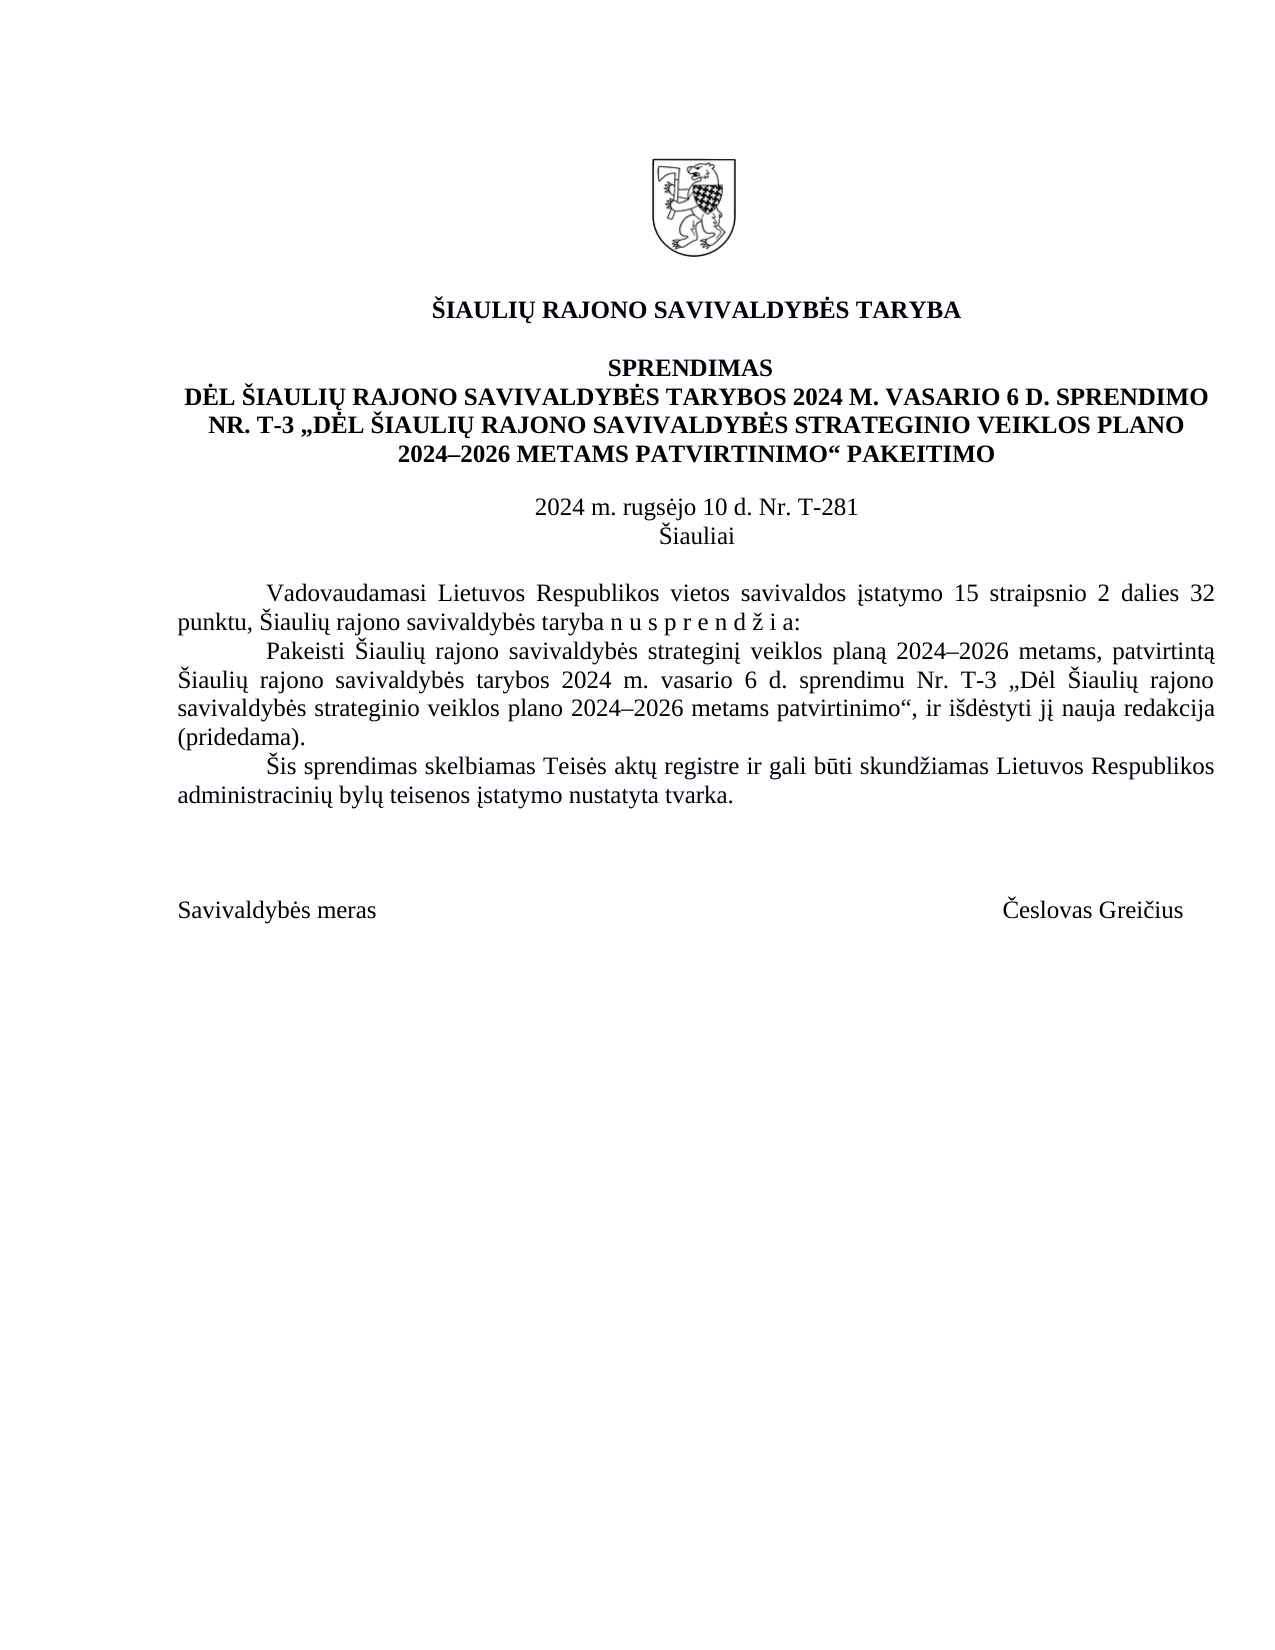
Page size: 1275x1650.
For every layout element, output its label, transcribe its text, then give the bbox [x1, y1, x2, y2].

text ŠIAULIŲ RAJONO SAVIVALDYBĖS TARYBA [177, 296, 1216, 324]
text 2024 m. rugsėjo 10 d. Nr. T-281 [177, 492, 1216, 521]
text Šis sprendimas skelbiamas Teisės aktų registre ir gali būti skundžiamas Lietuvos Respublikos administracinių bylų teisenos įstatymo nustatyta tvarka. [177, 751, 1216, 808]
text Pakeisti Šiaulių rajono savivaldybės strateginį veiklos planą 2024–2026 metams, patvirtintą Šiaulių rajono savivaldybės tarybos 2024 m. vasario 6 d. sprendimu Nr. T-3 „Dėl Šiaulių rajono savivaldybės strateginio veiklos plano 2024–2026 metams patvirtinimo“, ir išdėstyti jį nauja redakcija (pridedama). [177, 636, 1216, 751]
text SPRENDIMAS [177, 353, 1216, 382]
text Vadovaudamasi Lietuvos Respublikos vietos savivaldos įstatymo 15 straipsnio 2 dalies 32 punktu, Šiaulių rajono savivaldybės taryba n u s p r e n d ž i a: [177, 578, 1216, 636]
subtitle Šiauliai [177, 521, 1216, 550]
text Savivaldybės meras Česlovas Greičius [177, 895, 1216, 923]
text DĖL ŠIAULIŲ RAJONO SAVIVALDYBĖS TARYBOS 2024 M. VASARIO 6 D. SPRENDIMO NR. T-3 „DĖL ŠIAULIŲ RAJONO SAVIVALDYBĖS STRATEGINIO VEIKLOS PLANO 2024–2026 METAMS PATVIRTINIMO“ PAKEITIMO [177, 382, 1216, 468]
